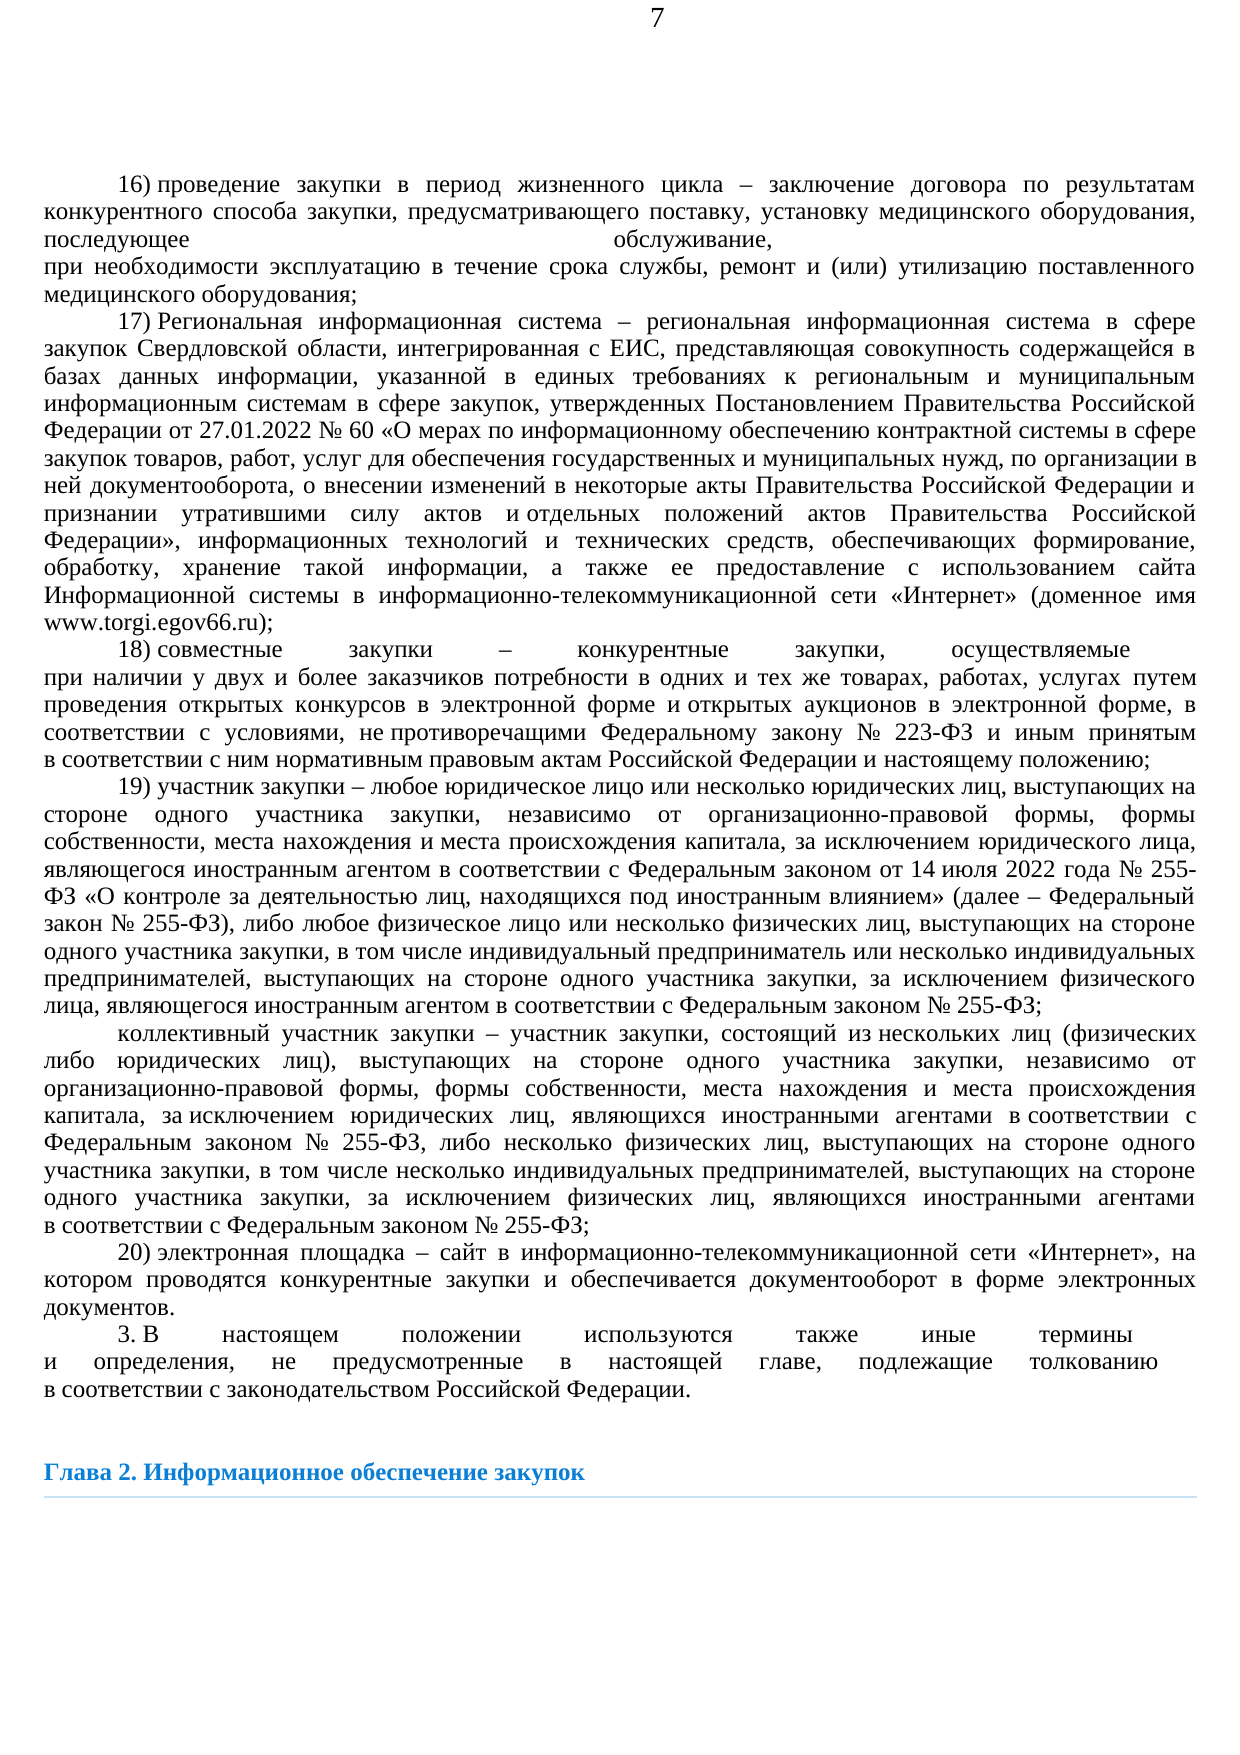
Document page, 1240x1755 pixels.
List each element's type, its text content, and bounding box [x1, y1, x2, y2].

text 3. В настоящем положении используются также иные термины и определения, не предусмотренные в настоящей главе, подлежащие толкованию в соответствии с законодательством Российской Федерации. [43, 1321, 1197, 1403]
text 19) участник закупки – любое юридическое лицо или несколько юридических лиц, выступающих на стороне одного участника закупки, независимо от организационно-правовой формы, формы собственности, места нахождения и места происхождения капитала, за исключением юридического лица, являющегося иностранным агентом в соответствии с Федеральным законом от 14 июля 2022 года № 255-ФЗ «О контроле за деятельностью лиц, находящихся под иностранным влиянием» (далее – Федеральный закон № 255-ФЗ), либо любое физическое лицо или несколько физических лиц, выступающих на стороне одного участника закупки, в том числе индивидуальный предприниматель или несколько индивидуальных предпринимателей, выступающих на стороне одного участника закупки, за исключением физического лица, являющегося иностранным агентом в соответствии с Федеральным законом № 255-ФЗ; [43, 773, 1197, 1019]
text 18) совместные закупки – конкурентные закупки, осуществляемые при наличии у двух и более заказчиков потребности в одних и тех же товарах, работах, услугах путем проведения открытых конкурсов в электронной форме и открытых аукционов в электронной форме, в соответствии с условиями, не противоречащими Федеральному закону № 223-ФЗ и иным принятым в соответствии с ним нормативным правовым актам Российской Федерации и настоящему положению; [43, 636, 1197, 773]
text 16) проведение закупки в период жизненного цикла – заключение договора по результатам конкурентного способа закупки, предусматривающего поставку, установку медицинского оборудования, последующее обслуживание, при необходимости эксплуатацию в течение срока службы, ремонт и (или) утилизацию поставленного медицинского оборудования; [43, 171, 1197, 307]
text коллективный участник закупки – участник закупки, состоящий из нескольких лиц (физических либо юридических лиц), выступающих на стороне одного участника закупки, независимо от организационно-правовой формы, формы собственности, места нахождения и места происхождения капитала, за исключением юридических лиц, являющихся иностранными агентами в соответствии с Федеральным законом № 255-ФЗ, либо несколько физических лиц, выступающих на стороне одного участника закупки, в том числе несколько индивидуальных предпринимателей, выступающих на стороне одного участника закупки, за исключением физических лиц, являющихся иностранными агентами в соответствии с Федеральным законом № 255-ФЗ; [43, 1019, 1197, 1238]
text 20) электронная площадка – сайт в информационно-телекоммуникационной сети «Интернет», на котором проводятся конкурентные закупки и обеспечивается документооборот в форме электронных документов. [43, 1238, 1197, 1321]
subtitle Глава 2. Информационное обеспечение закупок [43, 1457, 1197, 1498]
text 17) Региональная информационная система – региональная информационная система в сфере закупок Свердловской области, интегрированная с ЕИС, представляющая совокупность содержащейся в базах данных информации, указанной в единых требованиях к региональным и муниципальным информационным системам в сфере закупок, утвержденных Постановлением Правительства Российской Федерации от 27.01.2022 № 60 «О мерах по информационному обеспечению контрактной системы в сфере закупок товаров, работ, услуг для обеспечения государственных и муниципальных нужд, по организации в ней документооборота, о внесении изменений в некоторые акты Правительства Российской Федерации и признании утратившими силу актов и отдельных положений актов Правительства Российской Федерации», информационных технологий и технических средств, обеспечивающих формирование, обработку, хранение такой информации, а также ее предоставление с использованием сайта Информационной системы в информационно-телекоммуникационной сети «Интернет» (доменное имя www.torgi.egov66.ru); [43, 307, 1197, 636]
